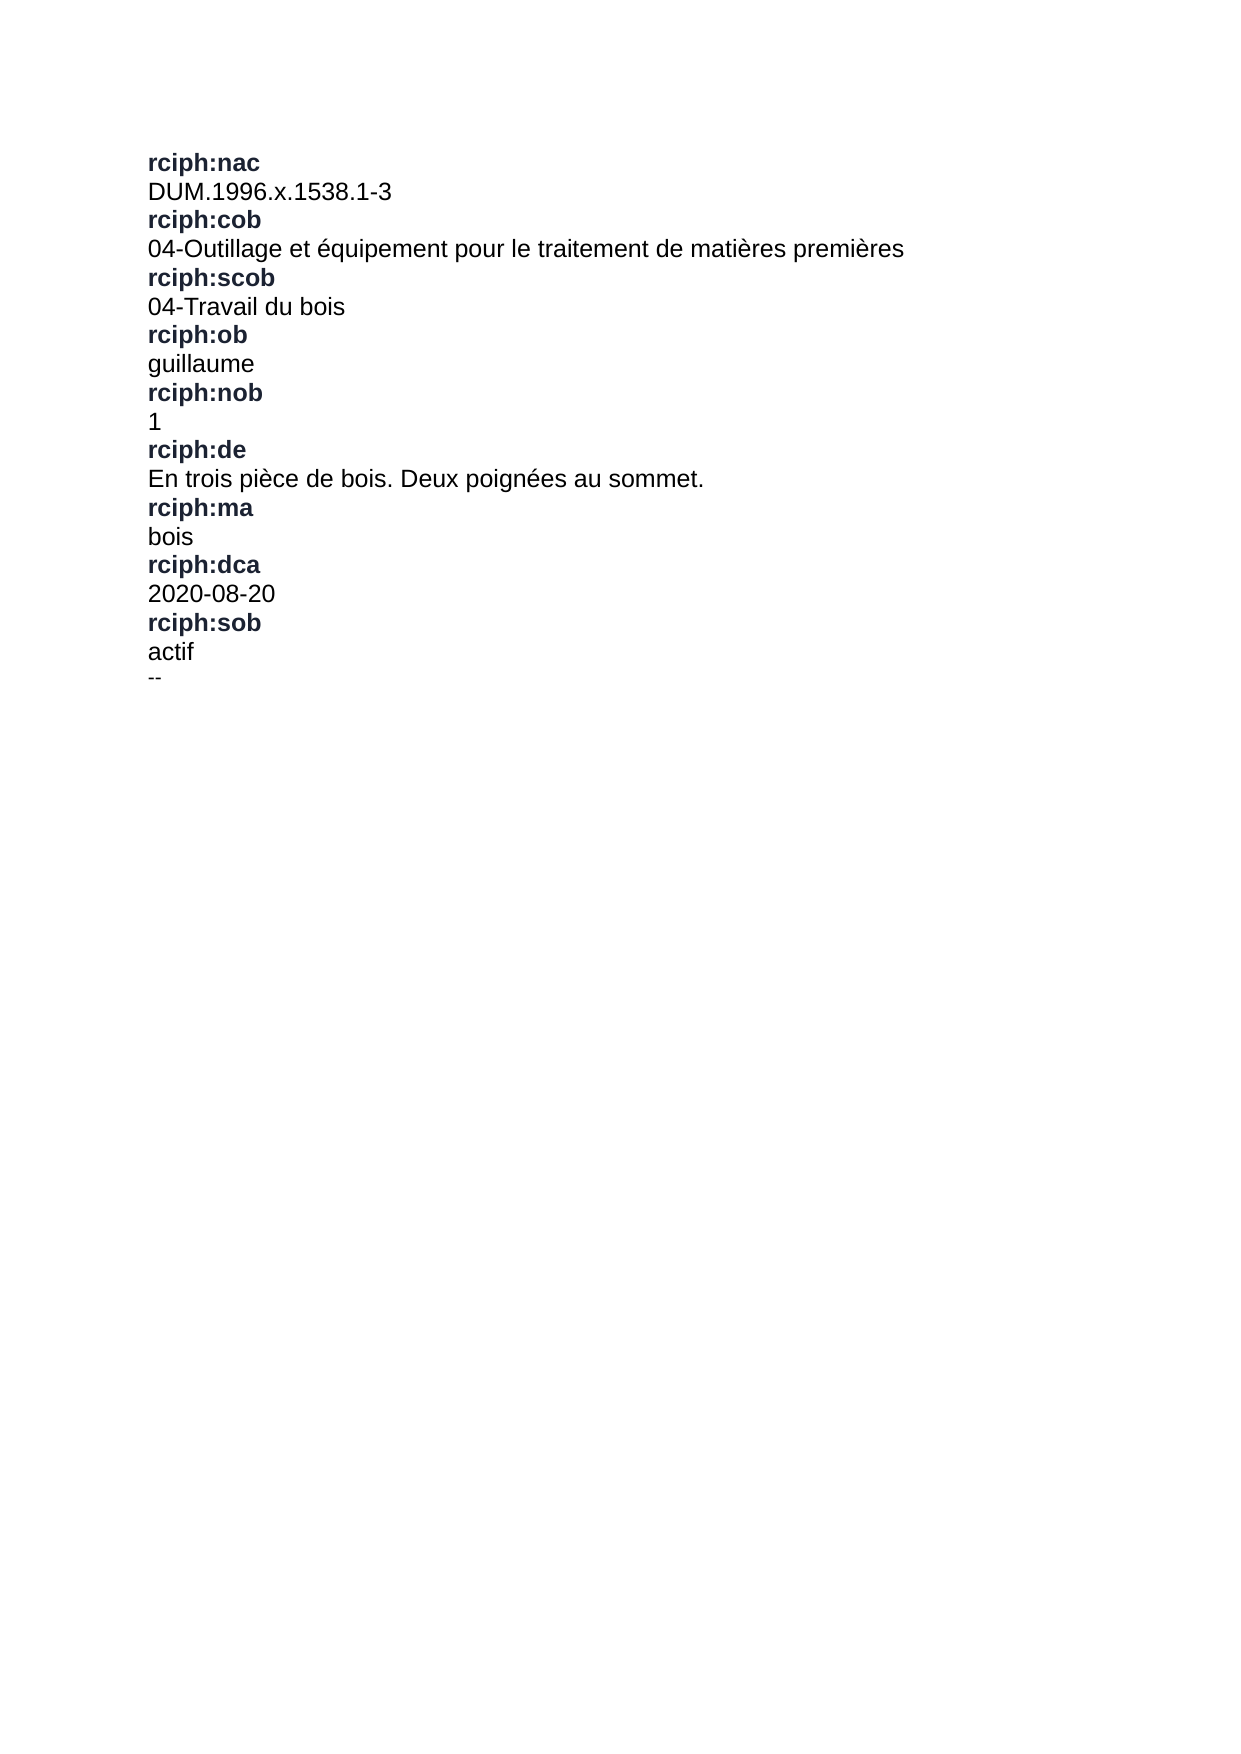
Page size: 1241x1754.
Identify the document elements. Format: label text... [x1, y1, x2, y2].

text -- [148, 665, 1092, 689]
text actif [148, 636, 1092, 665]
text 04-Travail du bois [148, 291, 1092, 320]
text rciph:sob [148, 608, 1092, 636]
text 1 [148, 406, 1092, 435]
text En trois pièce de bois. Deux poignées au sommet. [148, 464, 1092, 493]
text 04-Outillage et équipement pour le traitement de matières premières [148, 234, 1092, 263]
text rciph:cob [148, 205, 1092, 234]
text 2020-08-20 [148, 579, 1092, 608]
text rciph:ma [148, 493, 1092, 521]
text rciph:de [148, 435, 1092, 464]
text bois [148, 521, 1092, 550]
text DUM.1996.x.1538.1-3 [148, 176, 1092, 205]
text rciph:nob [148, 378, 1092, 406]
text rciph:dca [148, 550, 1092, 579]
text guillaume [148, 349, 1092, 378]
text rciph:ob [148, 320, 1092, 349]
text rciph:nac [148, 148, 1092, 176]
text rciph:scob [148, 263, 1092, 291]
